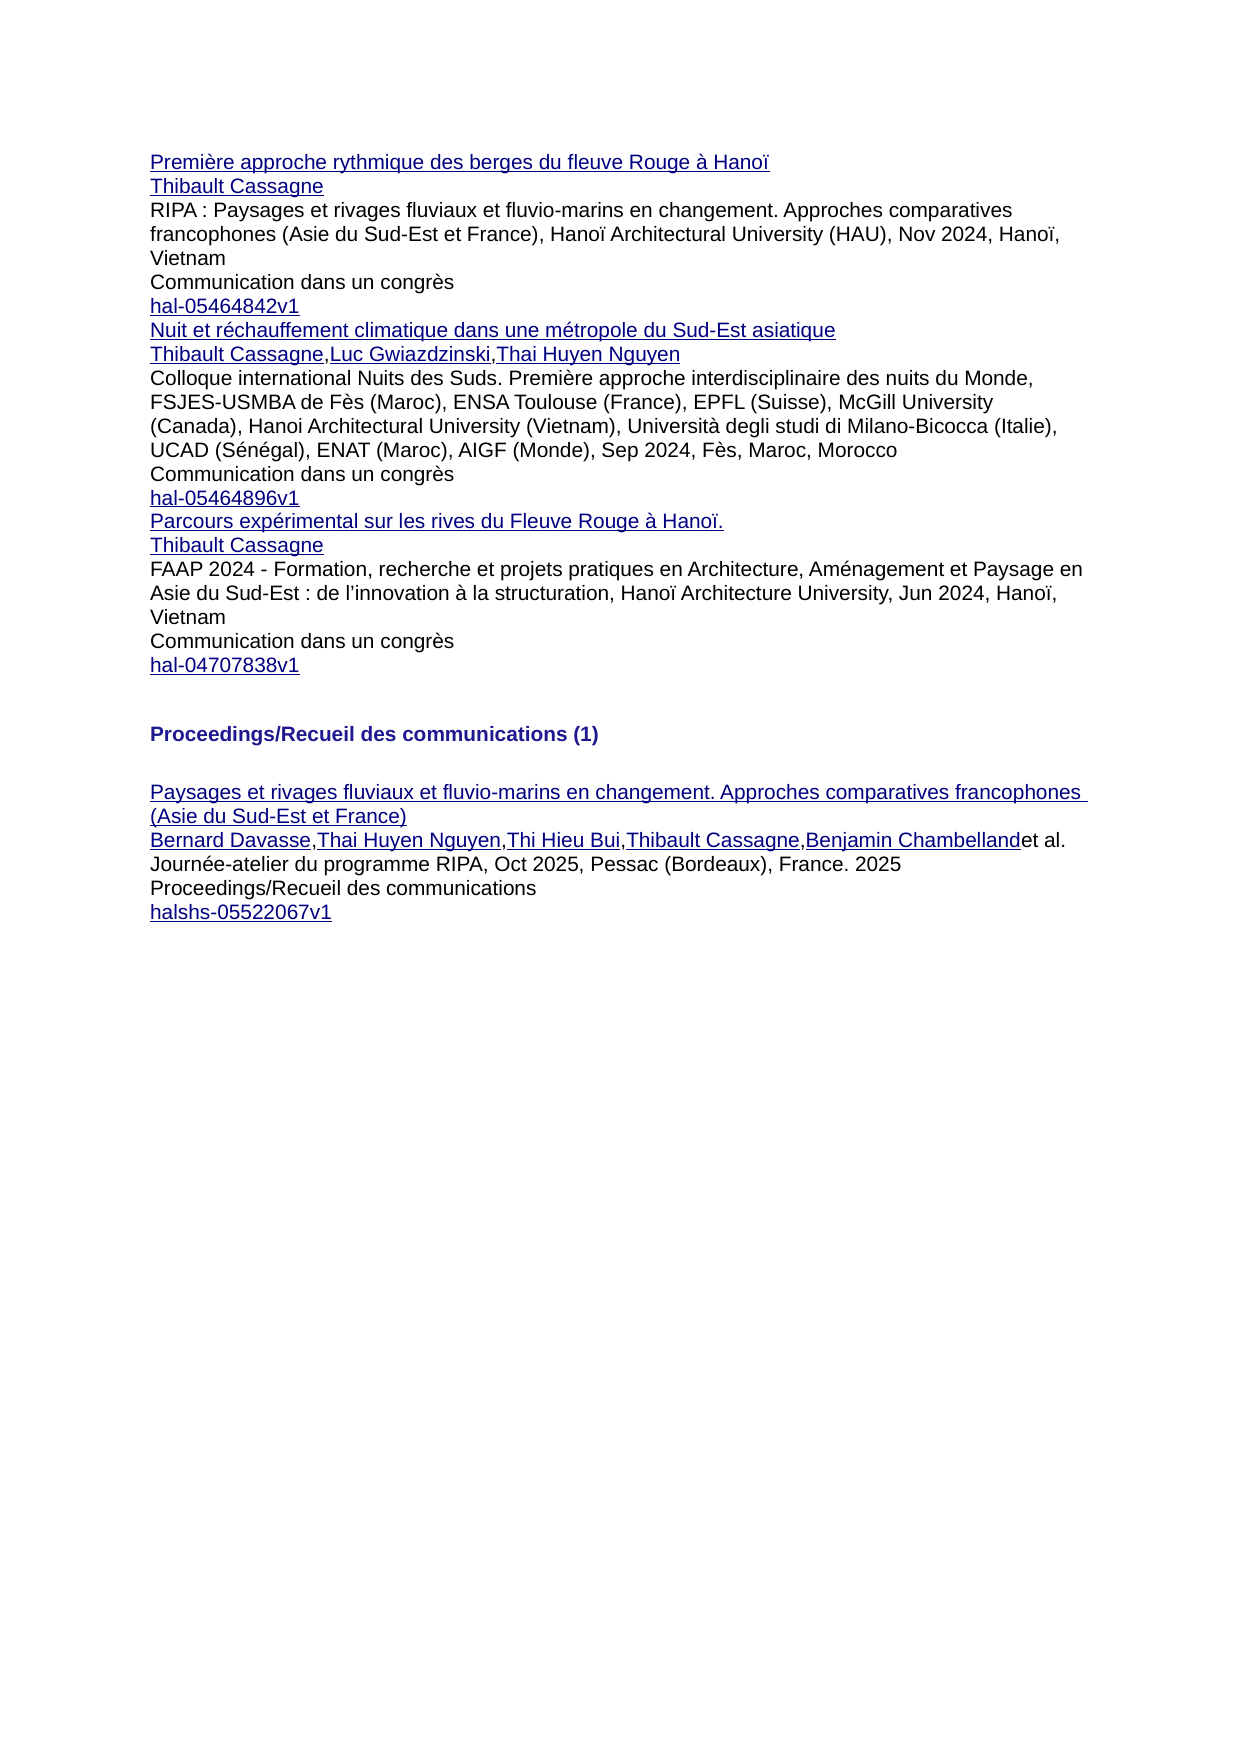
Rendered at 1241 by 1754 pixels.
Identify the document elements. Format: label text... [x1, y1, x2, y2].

subtitle Proceedings/Recueil des communications (1) [150, 722, 1090, 746]
table_header Paysages et rivages fluviaux et fluvio-marins en changement. Approches comparatives francophones (Asie du Sud-Est et France) Bernard Davasse,Thai Huyen Nguyen,Thi Hieu Bui,Thibault Cassagne,Benjamin Chambellandet al. Journée-atelier du programme RIPA, Oct 2025, Pessac (Bordeaux), France. 2025 Proceedings/Recueil des communications halshs-05522067v1 [150, 780, 1090, 924]
table_cell Parcours expérimental sur les rives du Fleuve Rouge à Hanoï. Thibault Cassagne FAAP 2024 - Formation, recherche et projets pratiques en Architecture, Aménagement et Paysage en Asie du Sud-Est : de l’innovation à la structuration, Hanoï Architecture University, Jun 2024, Hanoï, Vietnam Communication dans un congrès hal-04707838v1 [150, 509, 1090, 677]
table_cell Nuit et réchauffement climatique dans une métropole du Sud-Est asiatique Thibault Cassagne,Luc Gwiazdzinski,Thai Huyen Nguyen Colloque international Nuits des Suds. Première approche interdisciplinaire des nuits du Monde, FSJES-USMBA de Fès (Maroc), ENSA Toulouse (France), EPFL (Suisse), McGill University (Canada), Hanoi Architectural University (Vietnam), Università degli studi di Milano-Bicocca (Italie), UCAD (Sénégal), ENAT (Maroc), AIGF (Monde), Sep 2024, Fès, Maroc, Morocco Communication dans un congrès hal-05464896v1 [150, 318, 1090, 509]
table_cell Première approche rythmique des berges du fleuve Rouge à Hanoï Thibault Cassagne RIPA : Paysages et rivages fluviaux et fluvio-marins en changement. Approches comparatives francophones (Asie du Sud-Est et France), Hanoï Architectural University (HAU), Nov 2024, Hanoï, Vietnam Communication dans un congrès hal-05464842v1 [150, 150, 1090, 318]
